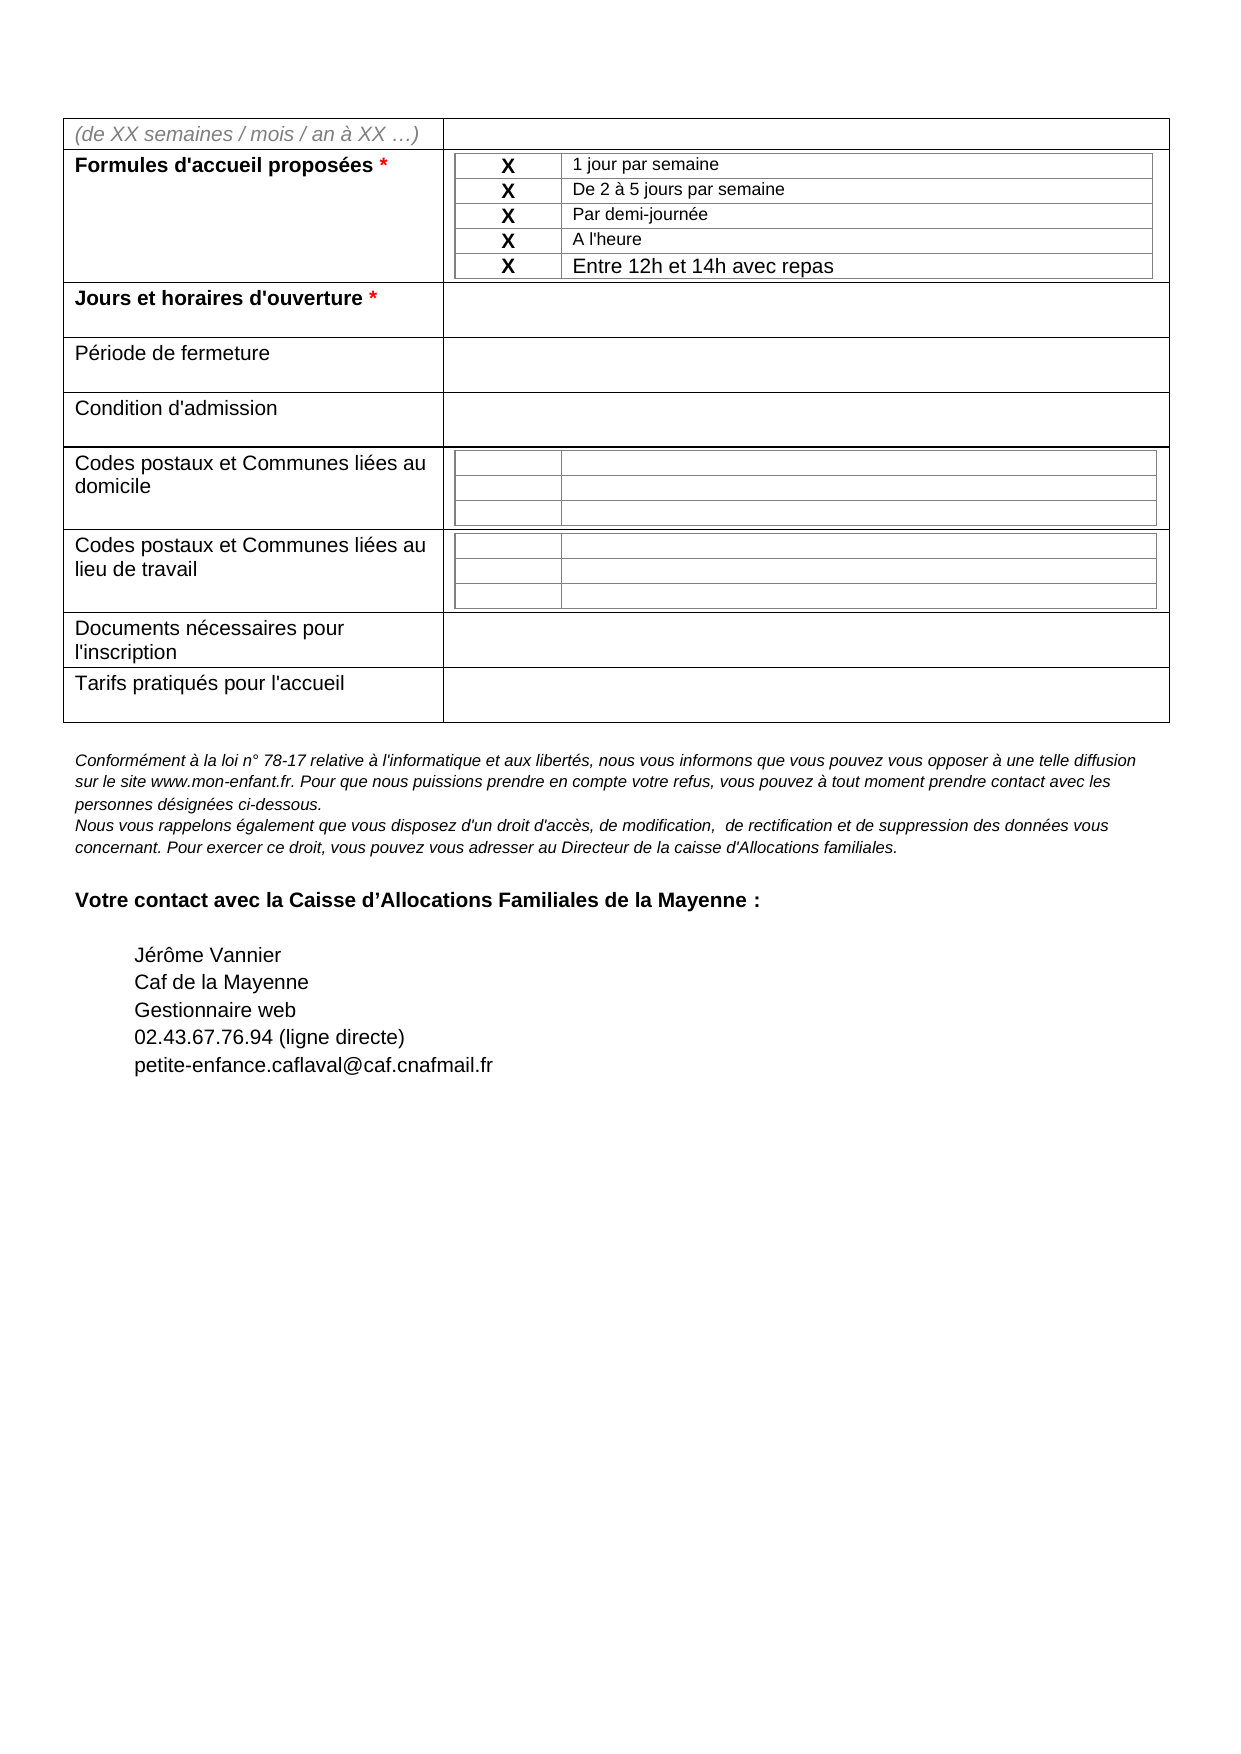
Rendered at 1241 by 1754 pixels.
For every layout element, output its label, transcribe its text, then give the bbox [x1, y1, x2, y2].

text Conformément à la loi n° 78-17 relative à l'informatique et aux libertés, nous vous informons que vous pouvez vous opposer à une telle diffusion sur le site www.mon-enfant.fr. Pour que nous puissions prendre en compte votre refus, vous pouvez à tout moment prendre contact avec les personnes désignées ci-dessous. [75, 750, 1165, 813]
table_cell Condition d'admission [64, 393, 443, 446]
table_cell De 2 à 5 jours par semaine [562, 179, 1152, 203]
table_cell X [456, 204, 561, 228]
table_cell [444, 338, 1169, 392]
text 02.43.67.76.94 (ligne directe) [134, 1025, 1165, 1049]
table_cell [562, 559, 1156, 583]
text Jérôme Vannier [134, 943, 1165, 967]
table_cell [444, 283, 1169, 337]
table_cell (de XX semaines / mois / an à XX …) [64, 119, 443, 149]
table_cell X [456, 179, 561, 203]
table_cell [562, 584, 1156, 608]
table_header [456, 451, 561, 475]
table_cell Codes postaux et Communes liées au domicile [64, 448, 443, 529]
table_cell [444, 530, 1169, 612]
table_cell X [456, 229, 561, 253]
table_cell [456, 584, 561, 608]
table_cell Documents nécessaires pour l'inscription [64, 613, 443, 667]
table_cell [444, 668, 1169, 722]
table_header 1 jour par semaine [562, 154, 1152, 178]
table_cell [456, 559, 561, 583]
table_cell [562, 476, 1156, 500]
table_cell Tarifs pratiqués pour l'accueil [64, 668, 443, 722]
table_cell X [456, 254, 561, 278]
text Nous vous rappelons également que vous disposez d'un droit d'accès, de modification, de rectification et de suppression des données vous concernant. Pour exercer ce droit, vous pouvez vous adresser au Directeur de la caisse d'Allocations familiales. [75, 816, 1165, 857]
table_cell [444, 613, 1169, 667]
table_header X [456, 154, 561, 178]
table_cell Codes postaux et Communes liées au lieu de travail [64, 530, 443, 612]
table_cell Jours et horaires d'ouverture * [64, 283, 443, 337]
table_header [456, 534, 561, 558]
text Caf de la Mayenne [134, 970, 1165, 994]
table_cell Formules d'accueil proposées * [64, 150, 443, 282]
table_cell [444, 448, 1169, 529]
table_cell [456, 501, 561, 525]
table_cell [444, 119, 1169, 149]
table_cell [456, 476, 561, 500]
table_header [562, 534, 1156, 558]
table_cell Entre 12h et 14h avec repas [562, 254, 1152, 278]
table_cell [562, 501, 1156, 525]
table_cell Période de fermeture [64, 338, 443, 392]
table_cell [444, 150, 1169, 282]
table_cell [444, 393, 1169, 446]
text Votre contact avec la Caisse d’Allocations Familiales de la Mayenne : [75, 888, 1165, 912]
table_header [562, 451, 1156, 475]
text Gestionnaire web [134, 998, 1165, 1022]
table_cell A l'heure [562, 229, 1152, 253]
text petite-enfance.caflaval@caf.cnafmail.fr [134, 1053, 1165, 1077]
table_cell Par demi-journée [562, 204, 1152, 228]
